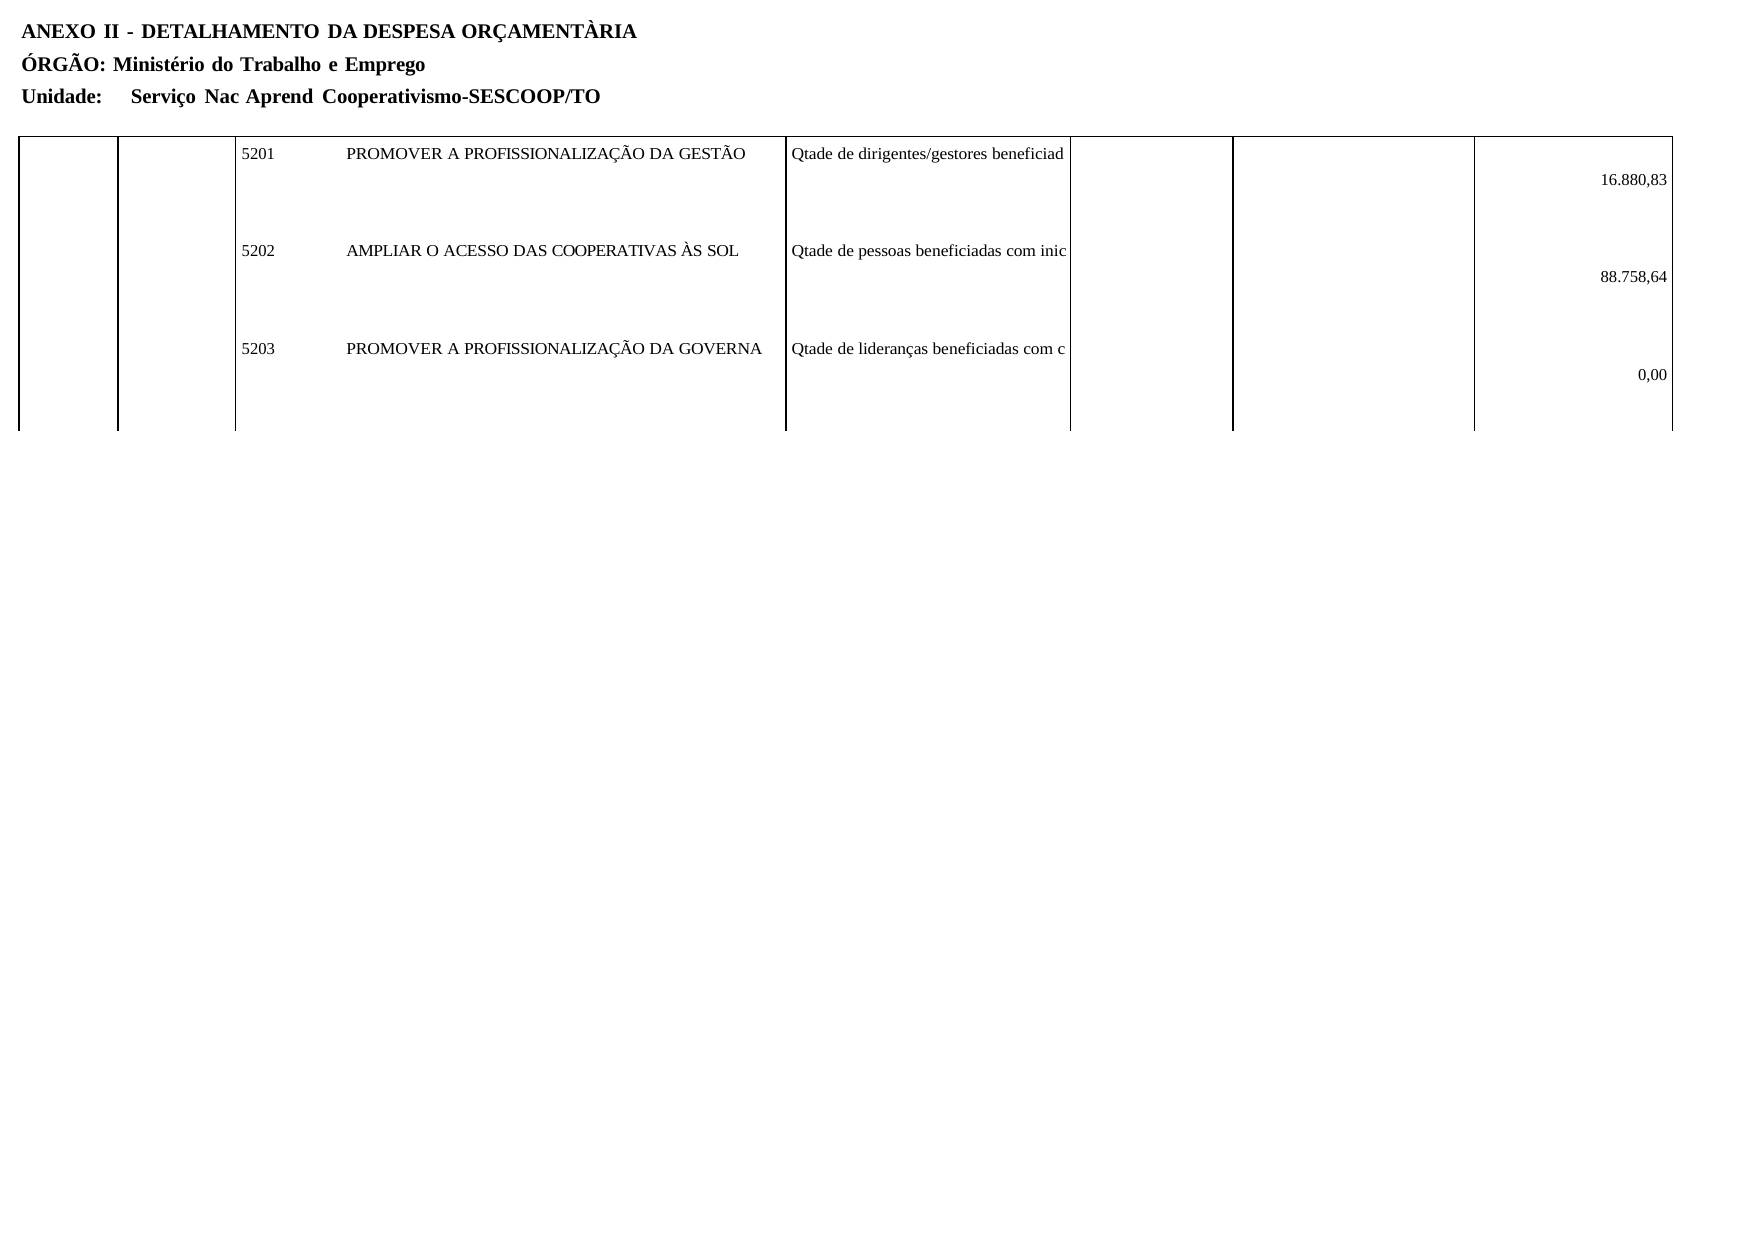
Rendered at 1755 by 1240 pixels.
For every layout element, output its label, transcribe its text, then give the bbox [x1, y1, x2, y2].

table_cell 16.880,83 88.758,64 0,00 [1475, 137, 1672, 431]
table_cell Qtade de dirigentes/gestores beneficiad Qtade de pessoas beneficiadas com inic Qtade de lideranças beneficiadas com c [787, 137, 1070, 431]
table_cell [20, 137, 117, 431]
table_cell [1071, 137, 1232, 431]
table_cell [1234, 137, 1474, 431]
table_cell 5201 PROMOVER A PROFISSIONALIZAÇÃO DA GESTÃO 5202 AMPLIAR O ACESSO DAS COOPERATIVAS ÀS SOL 5203 PROMOVER A PROFISSIONALIZAÇÃO DA GOVERNA [236, 137, 785, 431]
table_cell [119, 137, 235, 431]
